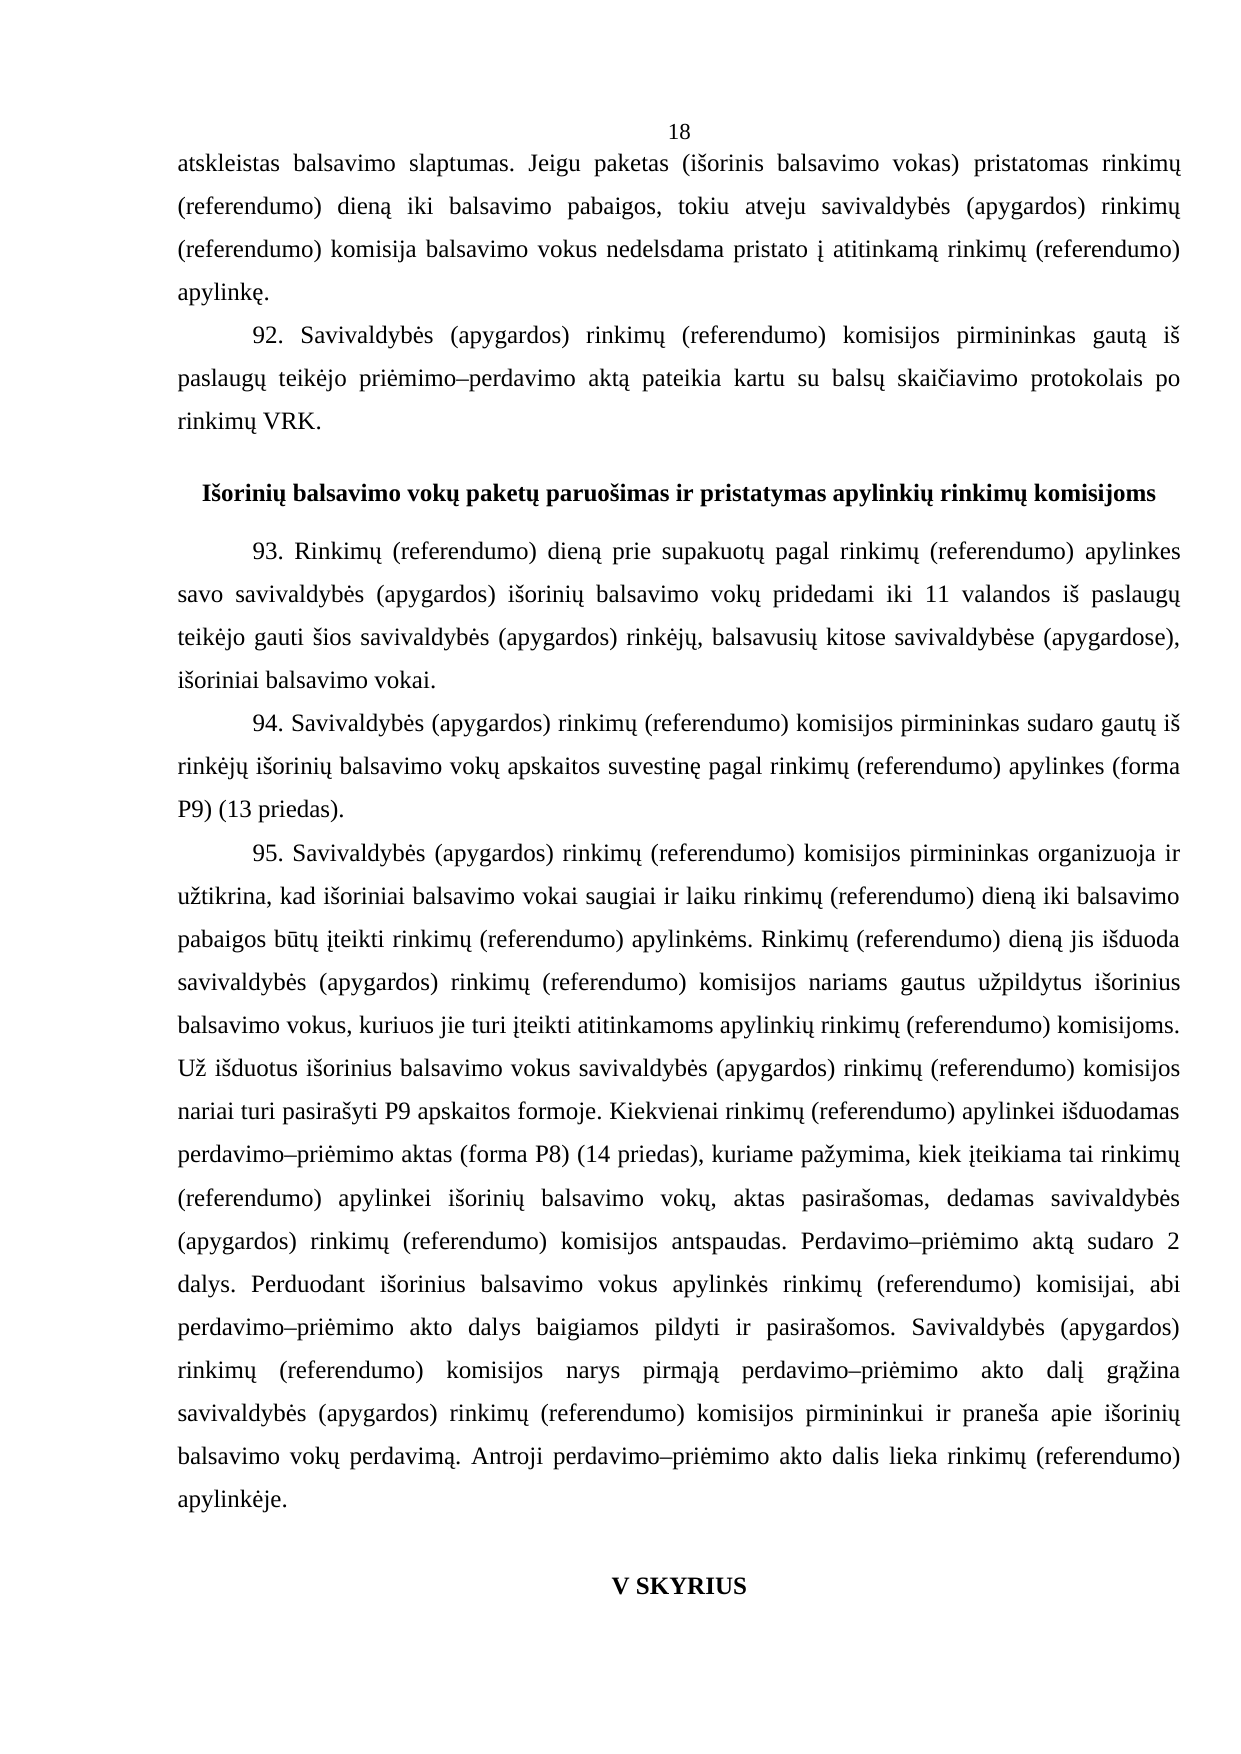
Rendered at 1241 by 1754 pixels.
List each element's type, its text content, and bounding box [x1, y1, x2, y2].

text 93. Rinkimų (referendumo) dieną prie supakuotų pagal rinkimų (referendumo) apylinkes savo savivaldybės (apygardos) išorinių balsavimo vokų pridedami iki 11 valandos iš paslaugų teikėjo gauti šios savivaldybės (apygardos) rinkėjų, balsavusių kitose savivaldybėse (apygardose), išoriniai balsavimo vokai. [177, 536, 1181, 694]
text 92. Savivaldybės (apygardos) rinkimų (referendumo) komisijos pirmininkas gautą iš paslaugų teikėjo priėmimo–perdavimo aktą pateikia kartu su balsų skaičiavimo protokolais po rinkimų VRK. [177, 320, 1181, 435]
text 94. Savivaldybės (apygardos) rinkimų (referendumo) komisijos pirmininkas sudaro gautų iš rinkėjų išorinių balsavimo vokų apskaitos suvestinę pagal rinkimų (referendumo) apylinkes (forma P9) (13 priedas). [177, 708, 1181, 823]
text 95. Savivaldybės (apygardos) rinkimų (referendumo) komisijos pirmininkas organizuoja ir užtikrina, kad išoriniai balsavimo vokai saugiai ir laiku rinkimų (referendumo) dieną iki balsavimo pabaigos būtų įteikti rinkimų (referendumo) apylinkėms. Rinkimų (referendumo) dieną jis išduoda savivaldybės (apygardos) rinkimų (referendumo) komisijos nariams gautus užpildytus išorinius balsavimo vokus, kuriuos jie turi įteikti atitinkamoms apylinkių rinkimų (referendumo) komisijoms. Už išduotus išorinius balsavimo vokus savivaldybės (apygardos) rinkimų (referendumo) komisijos nariai turi pasirašyti P9 apskaitos formoje. Kiekvienai rinkimų (referendumo) apylinkei išduodamas perdavimo–priėmimo aktas (forma P8) (14 priedas), kuriame pažymima, kiek įteikiama tai rinkimų (referendumo) apylinkei išorinių balsavimo vokų, aktas pasirašomas, dedamas savivaldybės (apygardos) rinkimų (referendumo) komisijos antspaudas. Perdavimo–priėmimo aktą sudaro 2 dalys. Perduodant išorinius balsavimo vokus apylinkės rinkimų (referendumo) komisijai, abi perdavimo–priėmimo akto dalys baigiamos pildyti ir pasirašomos. Savivaldybės (apygardos) rinkimų (referendumo) komisijos narys pirmąją perdavimo–priėmimo akto dalį grąžina savivaldybės (apygardos) rinkimų (referendumo) komisijos pirmininkui ir praneša apie išorinių balsavimo vokų perdavimą. Antroji perdavimo–priėmimo akto dalis lieka rinkimų (referendumo) apylinkėje. [177, 838, 1181, 1513]
text Išorinių balsavimo vokų paketų paruošimas ir pristatymas apylinkių rinkimų komisijoms [177, 478, 1181, 507]
text V SKYRIUS [177, 1571, 1181, 1599]
text atskleistas balsavimo slaptumas. Jeigu paketas (išorinis balsavimo vokas) pristatomas rinkimų (referendumo) dieną iki balsavimo pabaigos, tokiu atveju savivaldybės (apygardos) rinkimų (referendumo) komisija balsavimo vokus nedelsdama pristato į atitinkamą rinkimų (referendumo) apylinkę. [177, 148, 1181, 306]
